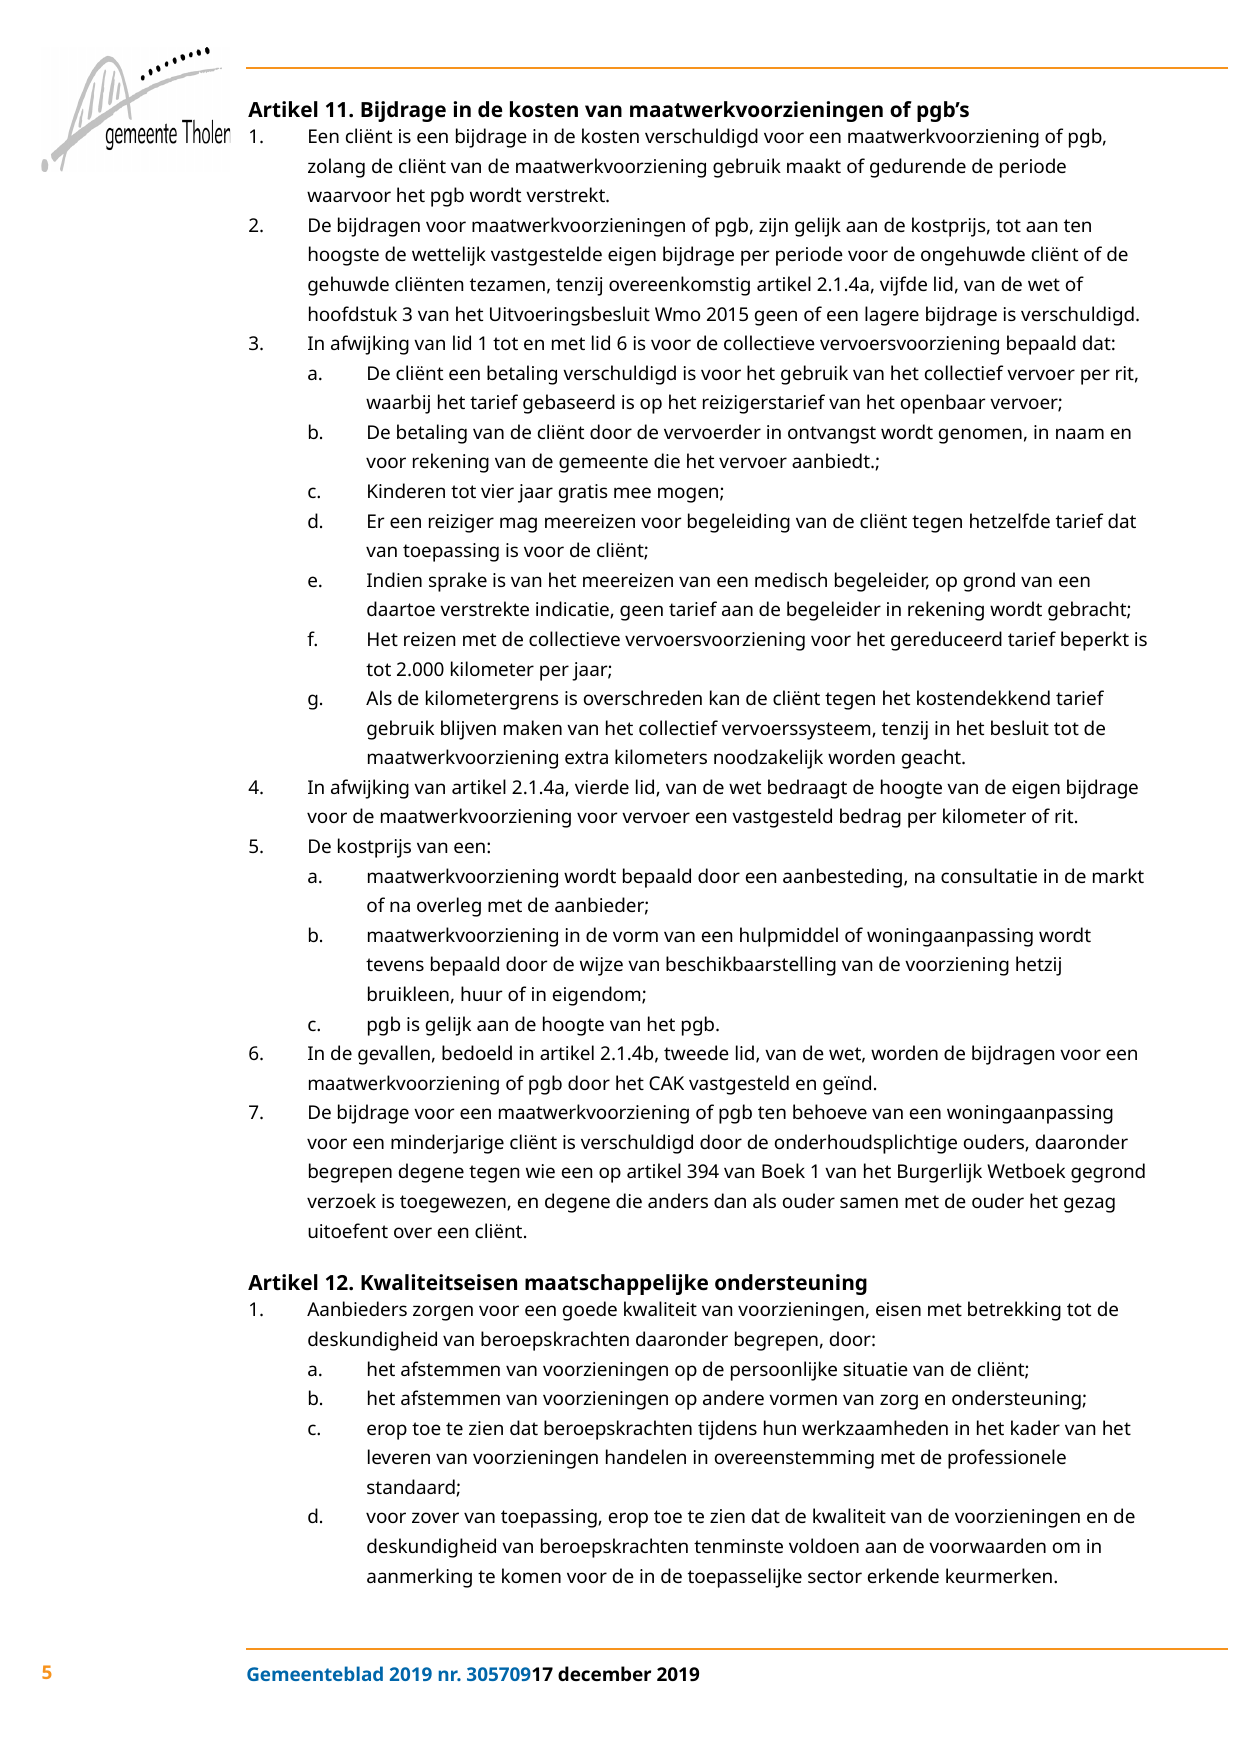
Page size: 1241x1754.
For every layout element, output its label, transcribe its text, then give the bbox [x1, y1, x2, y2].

text Artikel 11. Bijdrage in de kosten van maatwerkvoorzieningen of pgb’s [248, 95, 1152, 123]
list Er een reiziger mag meereizen voor begeleiding van de cliënt tegen hetzelfde tarief dat van toepassing is voor de cliënt; [307, 508, 1152, 563]
list Een cliënt is een bijdrage in de kosten verschuldigd voor een maatwerkvoorziening of pgb, zolang de cliënt van de maatwerkvoorziening gebruik maakt of gedurende de periode waarvoor het pgb wordt verstrekt. [248, 123, 1152, 208]
list Als de kilometergrens is overschreden kan de cliënt tegen het kostendekkend tarief gebruik blijven maken van het collectief vervoerssysteem, tenzij in het besluit tot de maatwerkvoorziening extra kilometers noodzakelijk worden geacht. [307, 685, 1152, 770]
list Indien sprake is van het meereizen van een medisch begeleider, op grond van een daartoe verstrekte indicatie, geen tarief aan de begeleider in rekening wordt gebracht; [307, 567, 1152, 622]
list maatwerkvoorziening in de vorm van een hulpmiddel of woningaanpassing wordt tevens bepaald door de wijze van beschikbaarstelling van de voorziening hetzij bruikleen, huur of in eigendom; [307, 922, 1152, 1007]
list het afstemmen van voorzieningen op de persoonlijke situatie van de cliënt; [307, 1356, 1152, 1382]
list voor zover van toepassing, erop toe te zien dat de kwaliteit van de voorzieningen en de deskundigheid van beroepskrachten tenminste voldoen aan de voorwaarden om in aanmerking te komen voor de in de toepasselijke sector erkende keurmerken. [307, 1504, 1152, 1589]
list pgb is gelijk aan de hoogte van het pgb. [307, 1011, 1152, 1036]
list In de gevallen, bedoeld in artikel 2.1.4b, tweede lid, van de wet, worden de bijdragen voor een maatwerkvoorziening of pgb door het CAK vastgesteld en geïnd. [248, 1040, 1152, 1096]
list De cliënt een betaling verschuldigd is voor het gebruik van het collectief vervoer per rit, waarbij het tarief gebaseerd is op het reizigerstarief van het openbaar vervoer; [307, 360, 1152, 415]
list De betaling van de cliënt door de vervoerder in ontvangst wordt genomen, in naam en voor rekening van de gemeente die het vervoer aanbiedt.; [307, 419, 1152, 474]
list Het reizen met de collectieve vervoersvoorziening voor het gereduceerd tarief beperkt is tot 2.000 kilometer per jaar; [307, 626, 1152, 681]
list In afwijking van artikel 2.1.4a, vierde lid, van de wet bedraagt de hoogte van de eigen bijdrage voor de maatwerkvoorziening voor vervoer een vastgesteld bedrag per kilometer of rit. [248, 774, 1152, 829]
list Aanbieders zorgen voor een goede kwaliteit van voorzieningen, eisen met betrekking tot de deskundigheid van beroepskrachten daaronder begrepen, door: [248, 1297, 1152, 1352]
list het afstemmen van voorzieningen op andere vormen van zorg en ondersteuning; [307, 1385, 1152, 1411]
list De kostprijs van een: [248, 833, 1152, 859]
text Artikel 12. Kwaliteitseisen maatschappelijke ondersteuning [248, 1268, 1152, 1297]
list De bijdrage voor een maatwerkvoorziening of pgb ten behoeve van een woningaanpassing voor een minderjarige cliënt is verschuldigd door de onderhoudsplichtige ouders, daaronder begrepen degene tegen wie een op artikel 394 van Boek 1 van het Burgerlijk Wetboek gegrond verzoek is toegewezen, en degene die anders dan als ouder samen met de ouder het gezag uitoefent over een cliënt. [248, 1099, 1152, 1243]
list De bijdragen voor maatwerkvoorzieningen of pgb, zijn gelijk aan de kostprijs, tot aan ten hoogste de wettelijk vastgestelde eigen bijdrage per periode voor de ongehuwde cliënt of de gehuwde cliënten tezamen, tenzij overeenkomstig artikel 2.1.4a, vijfde lid, van de wet of hoofdstuk 3 van het Uitvoeringsbesluit Wmo 2015 geen of een lagere bijdrage is verschuldigd. [248, 212, 1152, 326]
list maatwerkvoorziening wordt bepaald door een aanbesteding, na consultatie in de markt of na overleg met de aanbieder; [307, 863, 1152, 918]
list In afwijking van lid 1 tot en met lid 6 is voor de collectieve vervoersvoorziening bepaald dat: [248, 330, 1152, 356]
picture [41, 47, 231, 172]
list Kinderen tot vier jaar gratis mee mogen; [307, 478, 1152, 504]
list erop toe te zien dat beroepskrachten tijdens hun werkzaamheden in het kader van het leveren van voorzieningen handelen in overeenstemming met de professionele standaard; [307, 1415, 1152, 1500]
